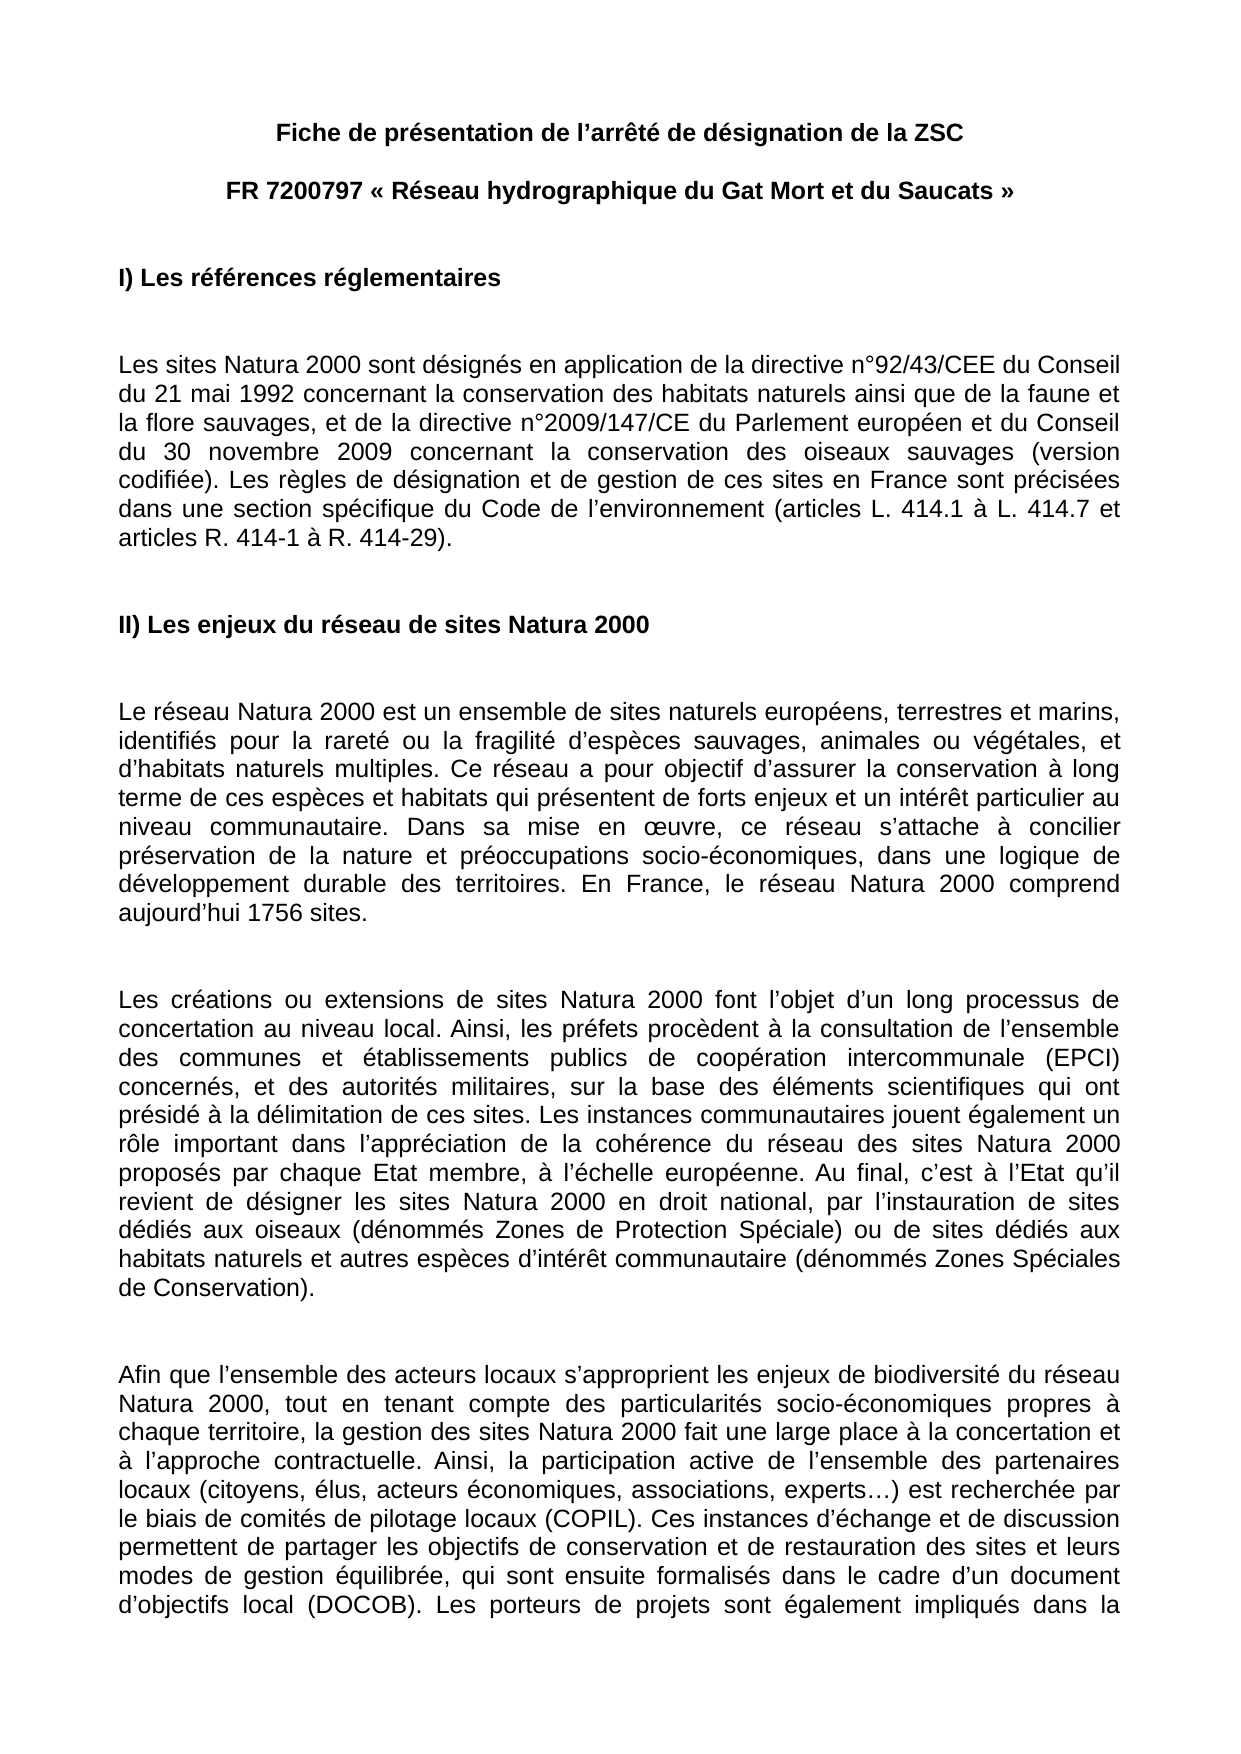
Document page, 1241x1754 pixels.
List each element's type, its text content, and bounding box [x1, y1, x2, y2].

text II) Les enjeux du réseau de sites Natura 2000 [118, 610, 1122, 638]
text FR 7200797 « Réseau hydrographique du Gat Mort et du Saucats » [118, 176, 1122, 205]
text Les créations ou extensions de sites Natura 2000 font l’objet d’un long processus de concertation au niveau local. Ainsi, les préfets procèdent à la consultation de l’ensemble des communes et établissements publics de coopération intercommunale (EPCI) concernés, et des autorités militaires, sur la base des éléments scientifiques qui ont présidé à la délimitation de ces sites. Les instances communautaires jouent également un rôle important dans l’appréciation de la cohérence du réseau des sites Natura 2000 proposés par chaque Etat membre, à l’échelle européenne. Au final, c’est à l’Etat qu’il revient de désigner les sites Natura 2000 en droit national, par l’instauration de sites dédiés aux oiseaux (dénommés Zones de Protection Spéciale) ou de sites dédiés aux habitats naturels et autres espèces d’intérêt communautaire (dénommés Zones Spéciales de Conservation). [118, 985, 1122, 1301]
text Fiche de présentation de l’arrêté de désignation de la ZSC [118, 118, 1122, 147]
text Afin que l’ensemble des acteurs locaux s’approprient les enjeux de biodiversité du réseau Natura 2000, tout en tenant compte des particularités socio-économiques propres à chaque territoire, la gestion des sites Natura 2000 fait une large place à la concertation et à l’approche contractuelle. Ainsi, la participation active de l’ensemble des partenaires locaux (citoyens, élus, acteurs économiques, associations, experts…) est recherchée par le biais de comités de pilotage locaux (COPIL). Ces instances d’échange et de discussion permettent de partager les objectifs de conservation et de restauration des sites et leurs modes de gestion équilibrée, qui sont ensuite formalisés dans le cadre d’un document d’objectifs local (DOCOB). Les porteurs de projets sont également impliqués dans la [118, 1360, 1122, 1618]
text I) Les références réglementaires [118, 263, 1122, 292]
text Le réseau Natura 2000 est un ensemble de sites naturels européens, terrestres et marins, identifiés pour la rareté ou la fragilité d’espèces sauvages, animales ou végétales, et d’habitats naturels multiples. Ce réseau a pour objectif d’assurer la conservation à long terme de ces espèces et habitats qui présentent de forts enjeux et un intérêt particulier au niveau communautaire. Dans sa mise en œuvre, ce réseau s’attache à concilier préservation de la nature et préoccupations socio-économiques, dans une logique de développement durable des territoires. En France, le réseau Natura 2000 comprend aujourd’hui 1756 sites. [118, 697, 1122, 927]
text Les sites Natura 2000 sont désignés en application de la directive n°92/43/CEE du Conseil du 21 mai 1992 concernant la conservation des habitats naturels ainsi que de la faune et la flore sauvages, et de la directive n°2009/147/CE du Parlement européen et du Conseil du 30 novembre 2009 concernant la conservation des oiseaux sauvages (version codifiée). Les règles de désignation et de gestion de ces sites en France sont précisées dans une section spécifique du Code de l’environnement (articles L. 414.1 à L. 414.7 et articles R. 414-1 à R. 414-29). [118, 350, 1122, 551]
